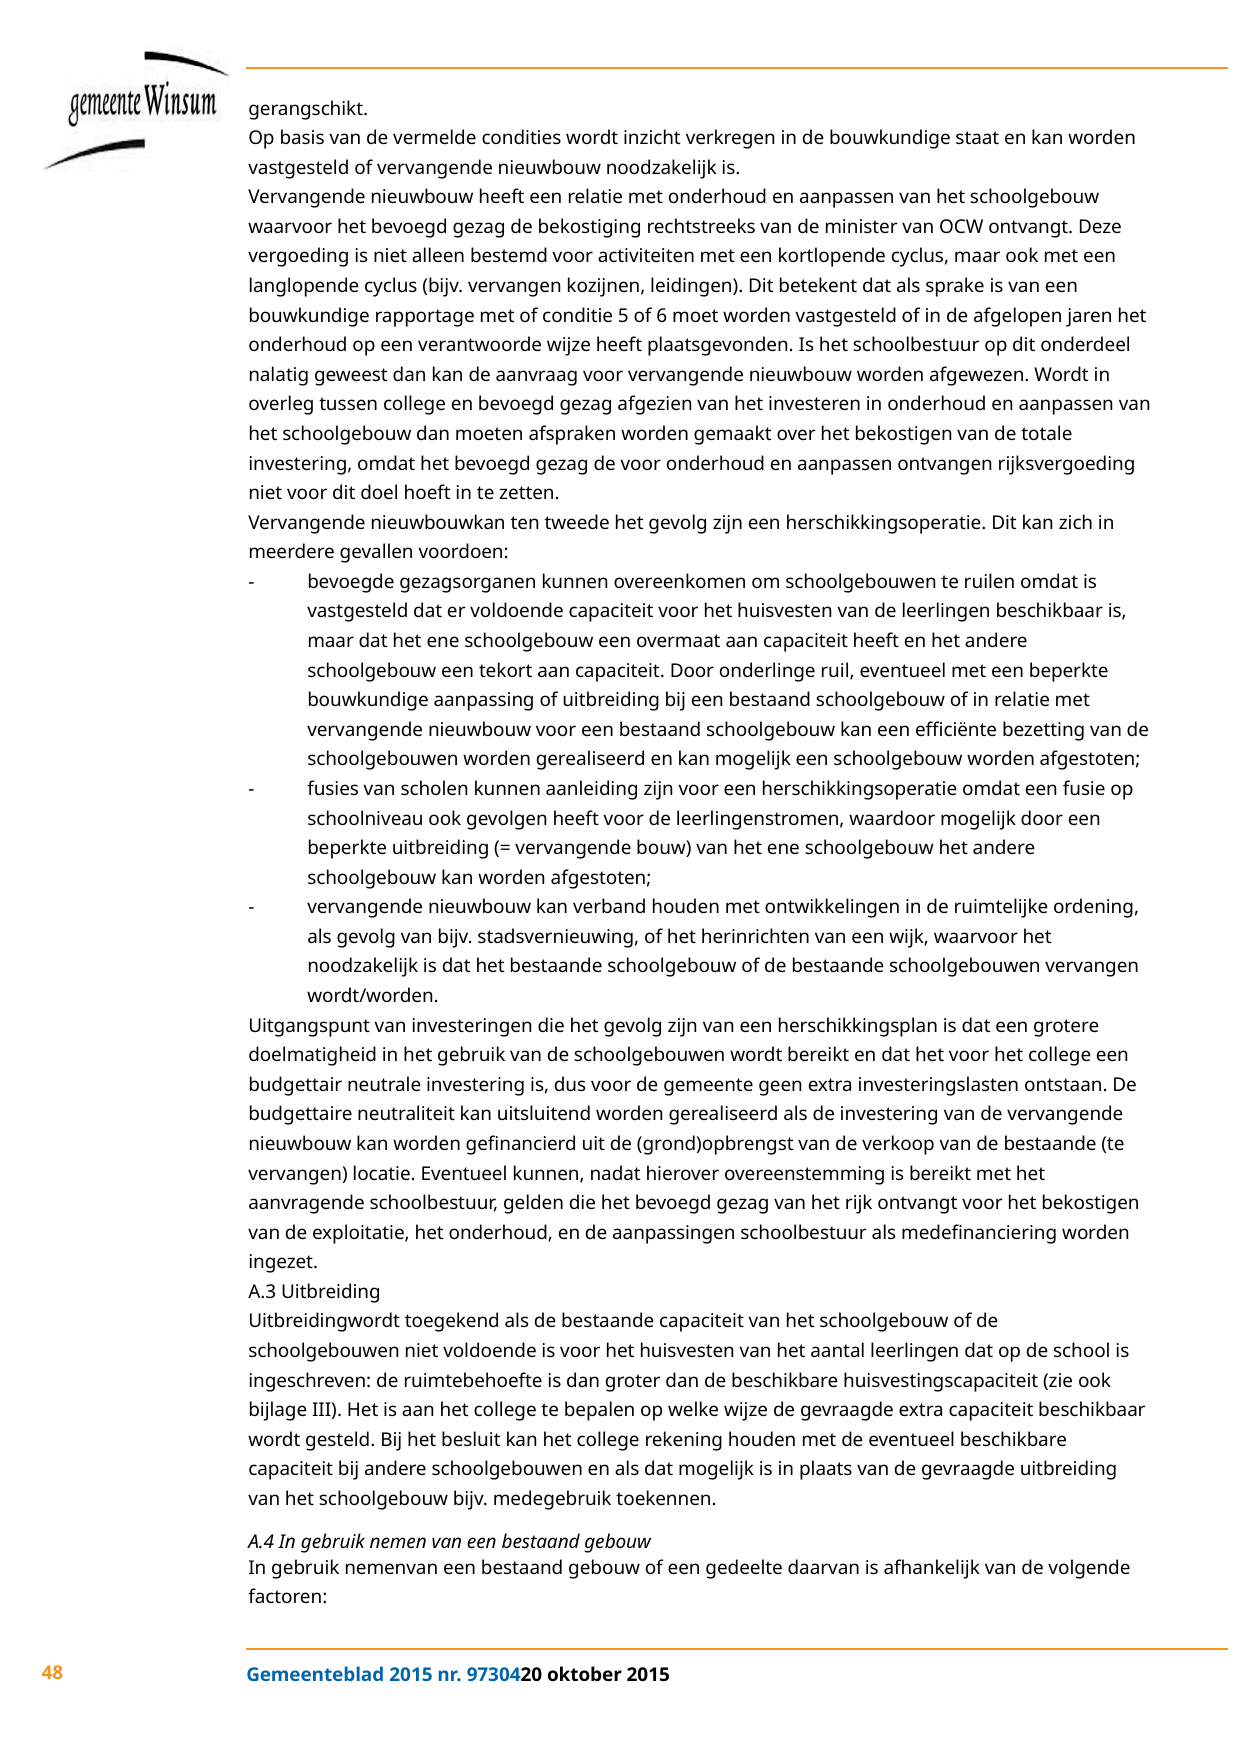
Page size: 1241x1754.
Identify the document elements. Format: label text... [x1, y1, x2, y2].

list vervangende nieuwbouw kan verband houden met ontwikkelingen in de ruimtelijke ordening, als gevolg van bijv. stadsvernieuwing, of het herinrichten van een wijk, waarvoor het noodzakelijk is dat het bestaande schoolgebouw of de bestaande schoolgebouwen vervangen wordt/worden. [248, 893, 1152, 1008]
text langlopende cyclus (bijv. vervangen kozijnen, leidingen). Dit betekent dat als sprake is van een bouwkundige rapportage met of conditie 5 of 6 moet worden vastgesteld of in de afgelopen jaren het onderhoud op een verantwoorde wijze heeft plaatsgevonden. Is het schoolbestuur op dit onderdeel nalatig geweest dan kan de aanvraag voor vervangende nieuwbouw worden afgewezen. Wordt in overleg tussen college en bevoegd gezag afgezien van het investeren in onderhoud en aanpassen van het schoolgebouw dan moeten afspraken worden gemaakt over het bekostigen van de totale [248, 272, 1152, 446]
text Vervangende nieuwbouwkan ten tweede het gevolg zijn een herschikkingsoperatie. Dit kan zich in meerdere gevallen voordoen: [248, 509, 1152, 564]
list fusies van scholen kunnen aanleiding zijn voor een herschikkingsoperatie omdat een fusie op schoolniveau ook gevolgen heeft voor de leerlingenstromen, waardoor mogelijk door een beperkte uitbreiding (= vervangende bouw) van het ene schoolgebouw het andere schoolgebouw kan worden afgestoten; [248, 775, 1152, 890]
text A.3 Uitbreiding [248, 1278, 1152, 1304]
picture [41, 47, 231, 172]
text investering, omdat het bevoegd gezag de voor onderhoud en aanpassen ontvangen rijksvergoeding niet voor dit doel hoeft in te zetten. [248, 450, 1152, 505]
text gerangschikt. [248, 95, 1152, 121]
text Uitgangspunt van investeringen die het gevolg zijn van een herschikkingsplan is dat een grotere doelmatigheid in het gebruik van de schoolgebouwen wordt bereikt en dat het voor het college een budgettair neutrale investering is, dus voor de gemeente geen extra investeringslasten ontstaan. De budgettaire neutraliteit kan uitsluitend worden gerealiseerd als de investering van de vervangende nieuwbouw kan worden gefinancierd uit de (grond)opbrengst van de verkoop van de bestaande (te vervangen) locatie. Eventueel kunnen, nadat hierover overeenstemming is bereikt met het aanvragende schoolbestuur, gelden die het bevoegd gezag van het rijk ontvangt voor het bekostigen van de exploitatie, het onderhoud, en de aanpassingen schoolbestuur als medefinanciering worden ingezet. [248, 1012, 1152, 1274]
text Vervangende nieuwbouw heeft een relatie met onderhoud en aanpassen van het schoolgebouw waarvoor het bevoegd gezag de bekostiging rechtstreeks van de minister van OCW ontvangt. Deze vergoeding is niet alleen bestemd voor activiteiten met een kortlopende cyclus, maar ook met een [248, 183, 1152, 268]
text Uitbreidingwordt toegekend als de bestaande capaciteit van het schoolgebouw of de schoolgebouwen niet voldoende is voor het huisvesten van het aantal leerlingen dat op de school is ingeschreven: de ruimtebehoefte is dan groter dan de beschikbare huisvestingscapaciteit (zie ook bijlage III). Het is aan het college te bepalen op welke wijze de gevraagde extra capaciteit beschikbaar wordt gesteld. Bij het besluit kan het college rekening houden met de eventueel beschikbare capaciteit bij andere schoolgebouwen en als dat mogelijk is in plaats van de gevraagde uitbreiding van het schoolgebouw bijv. medegebruik toekennen. [248, 1308, 1152, 1511]
list bevoegde gezagsorganen kunnen overeenkomen om schoolgebouwen te ruilen omdat is vastgesteld dat er voldoende capaciteit voor het huisvesten van de leerlingen beschikbaar is, maar dat het ene schoolgebouw een overmaat aan capaciteit heeft en het andere schoolgebouw een tekort aan capaciteit. Door onderlinge ruil, eventueel met een beperkte bouwkundige aanpassing of uitbreiding bij een bestaand schoolgebouw of in relatie met vervangende nieuwbouw voor een bestaand schoolgebouw kan een efficiënte bezetting van de schoolgebouwen worden gerealiseerd en kan mogelijk een schoolgebouw worden afgestoten; [248, 568, 1152, 771]
text A.4 In gebruik nemen van een bestaand gebouw [248, 1528, 1152, 1554]
text Op basis van de vermelde condities wordt inzicht verkregen in de bouwkundige staat en kan worden vastgesteld of vervangende nieuwbouw noodzakelijk is. [248, 124, 1152, 180]
text In gebruik nemenvan een bestaand gebouw of een gedeelte daarvan is afhankelijk van de volgende factoren: [248, 1554, 1152, 1609]
